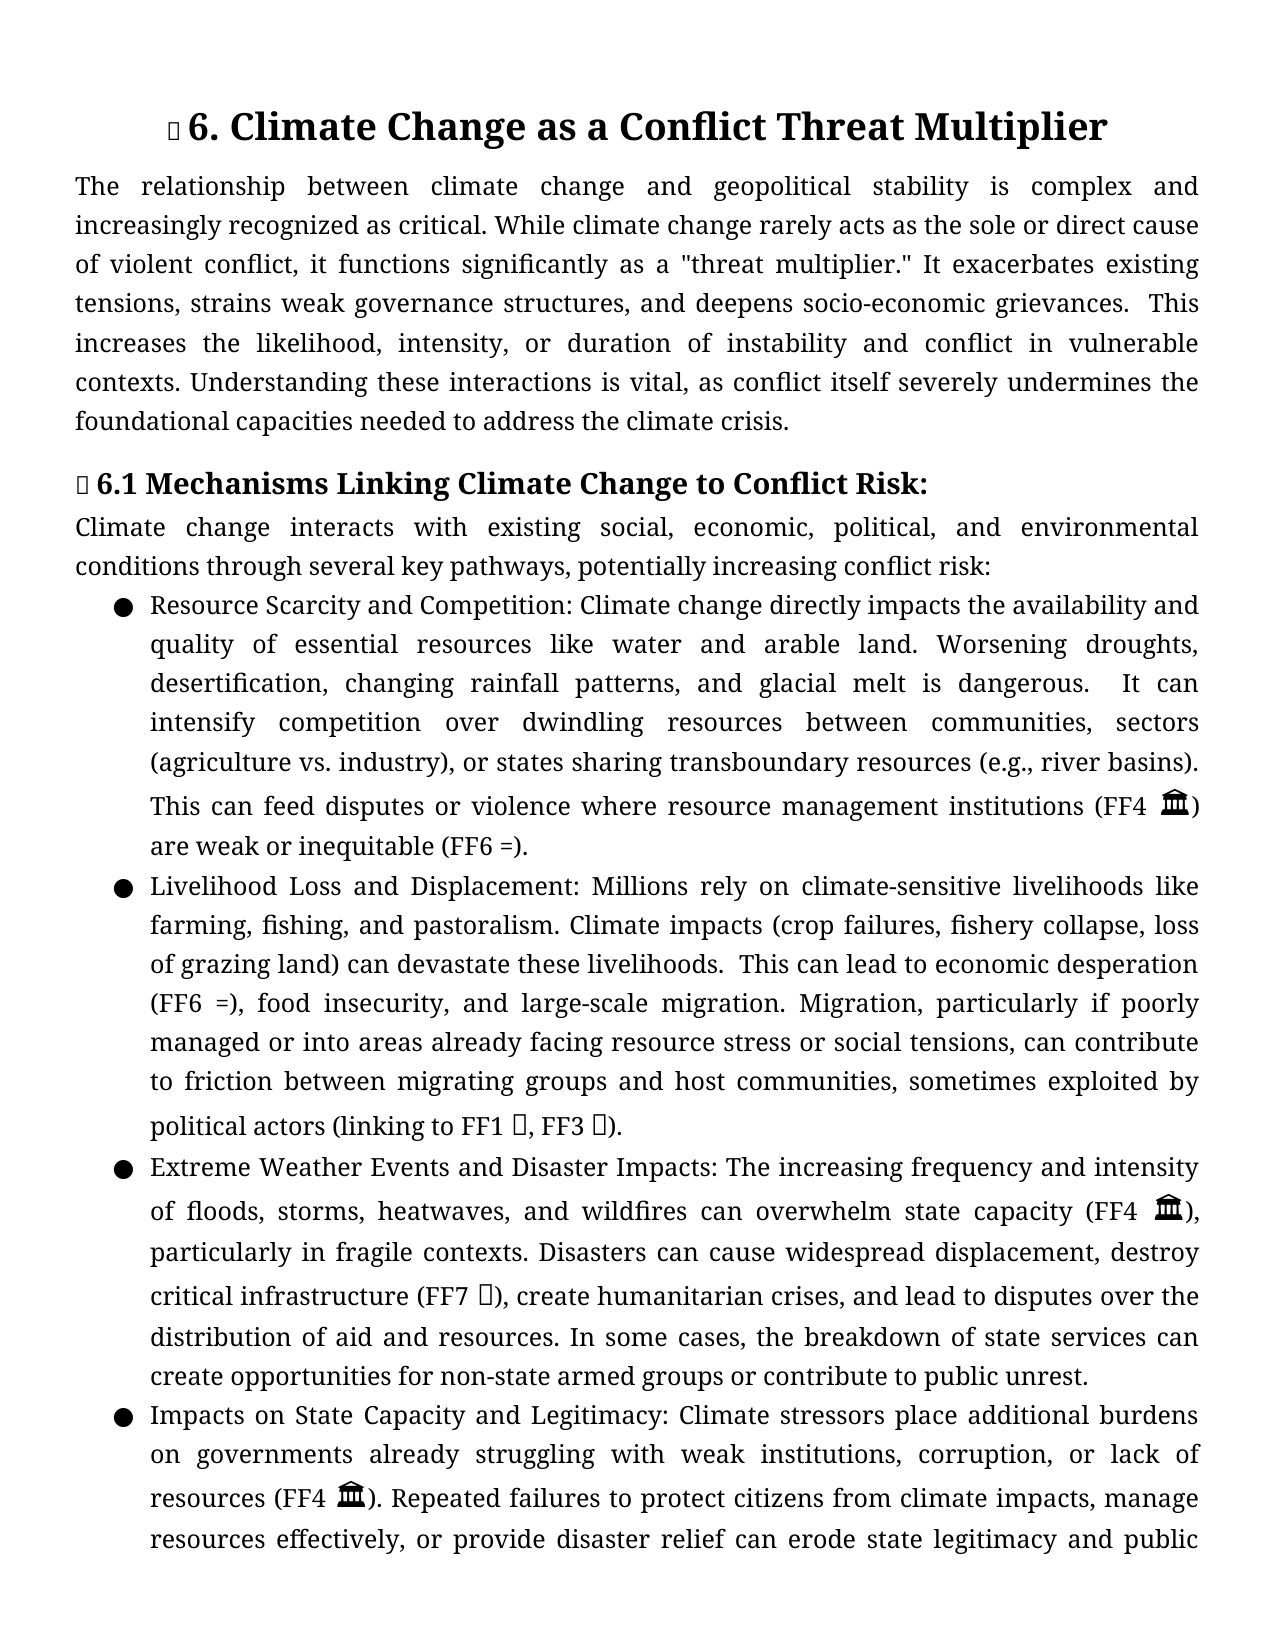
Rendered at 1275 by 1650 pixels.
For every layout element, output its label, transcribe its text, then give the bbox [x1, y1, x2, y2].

subtitle 🔥 6. Climate Change as a Conflict Threat Multiplier [75, 100, 1200, 151]
list Livelihood Loss and Displacement: Millions rely on climate-sensitive livelihoods like farming, fishing, and pastoralism. Climate impacts (crop failures, fishery collapse, loss of grazing land) can devastate these livelihoods. This can lead to economic desperation (FF6 =), food insecurity, and large-scale migration. Migration, particularly if poorly managed or into areas already facing resource stress or social tensions, can contribute to friction between migrating groups and host communities, sometimes exploited by political actors (linking to FF1 🧠, FF3 🤝). [112, 868, 1200, 1144]
list Impacts on State Capacity and Legitimacy: Climate stressors place additional burdens on governments already struggling with weak institutions, corruption, or lack of resources (FF4 🏛️). Repeated failures to protect citizens from climate impacts, manage resources effectively, or provide disaster relief can erode state legitimacy and public [112, 1398, 1200, 1556]
subtitle 🔥 6.1 Mechanisms Linking Climate Change to Conflict Risk: [75, 464, 1200, 503]
list Extreme Weather Events and Disaster Impacts: The increasing frequency and intensity of floods, storms, heatwaves, and wildfires can overwhelm state capacity (FF4 🏛️), particularly in fragile contexts. Disasters can cause widespread displacement, destroy critical infrastructure (FF7 🔌), create humanitarian crises, and lead to disputes over the distribution of aid and resources. In some cases, the breakdown of state services can create opportunities for non-state armed groups or contribute to public unrest. [112, 1150, 1200, 1392]
text Climate change interacts with existing social, economic, political, and environmental conditions through several key pathways, potentially increasing conflict risk: [75, 509, 1200, 582]
list Resource Scarcity and Competition: Climate change directly impacts the availability and quality of essential resources like water and arable land. Worsening droughts, desertification, changing rainfall patterns, and glacial melt is dangerous. It can intensify competition over dwindling resources between communities, sectors (agriculture vs. industry), or states sharing transboundary resources (e.g., river basins). This can feed disputes or violence where resource management institutions (FF4 🏛️) are weak or inequitable (FF6 =). [112, 588, 1200, 863]
text The relationship between climate change and geopolitical stability is complex and increasingly recognized as critical. While climate change rarely acts as the sole or direct cause of violent conflict, it functions significantly as a "threat multiplier." It exacerbates existing tensions, strains weak governance structures, and deepens socio-economic grievances. This increases the likelihood, intensity, or duration of instability and conflict in vulnerable contexts. Understanding these interactions is vital, as conflict itself severely undermines the foundational capacities needed to address the climate crisis. [75, 169, 1200, 438]
